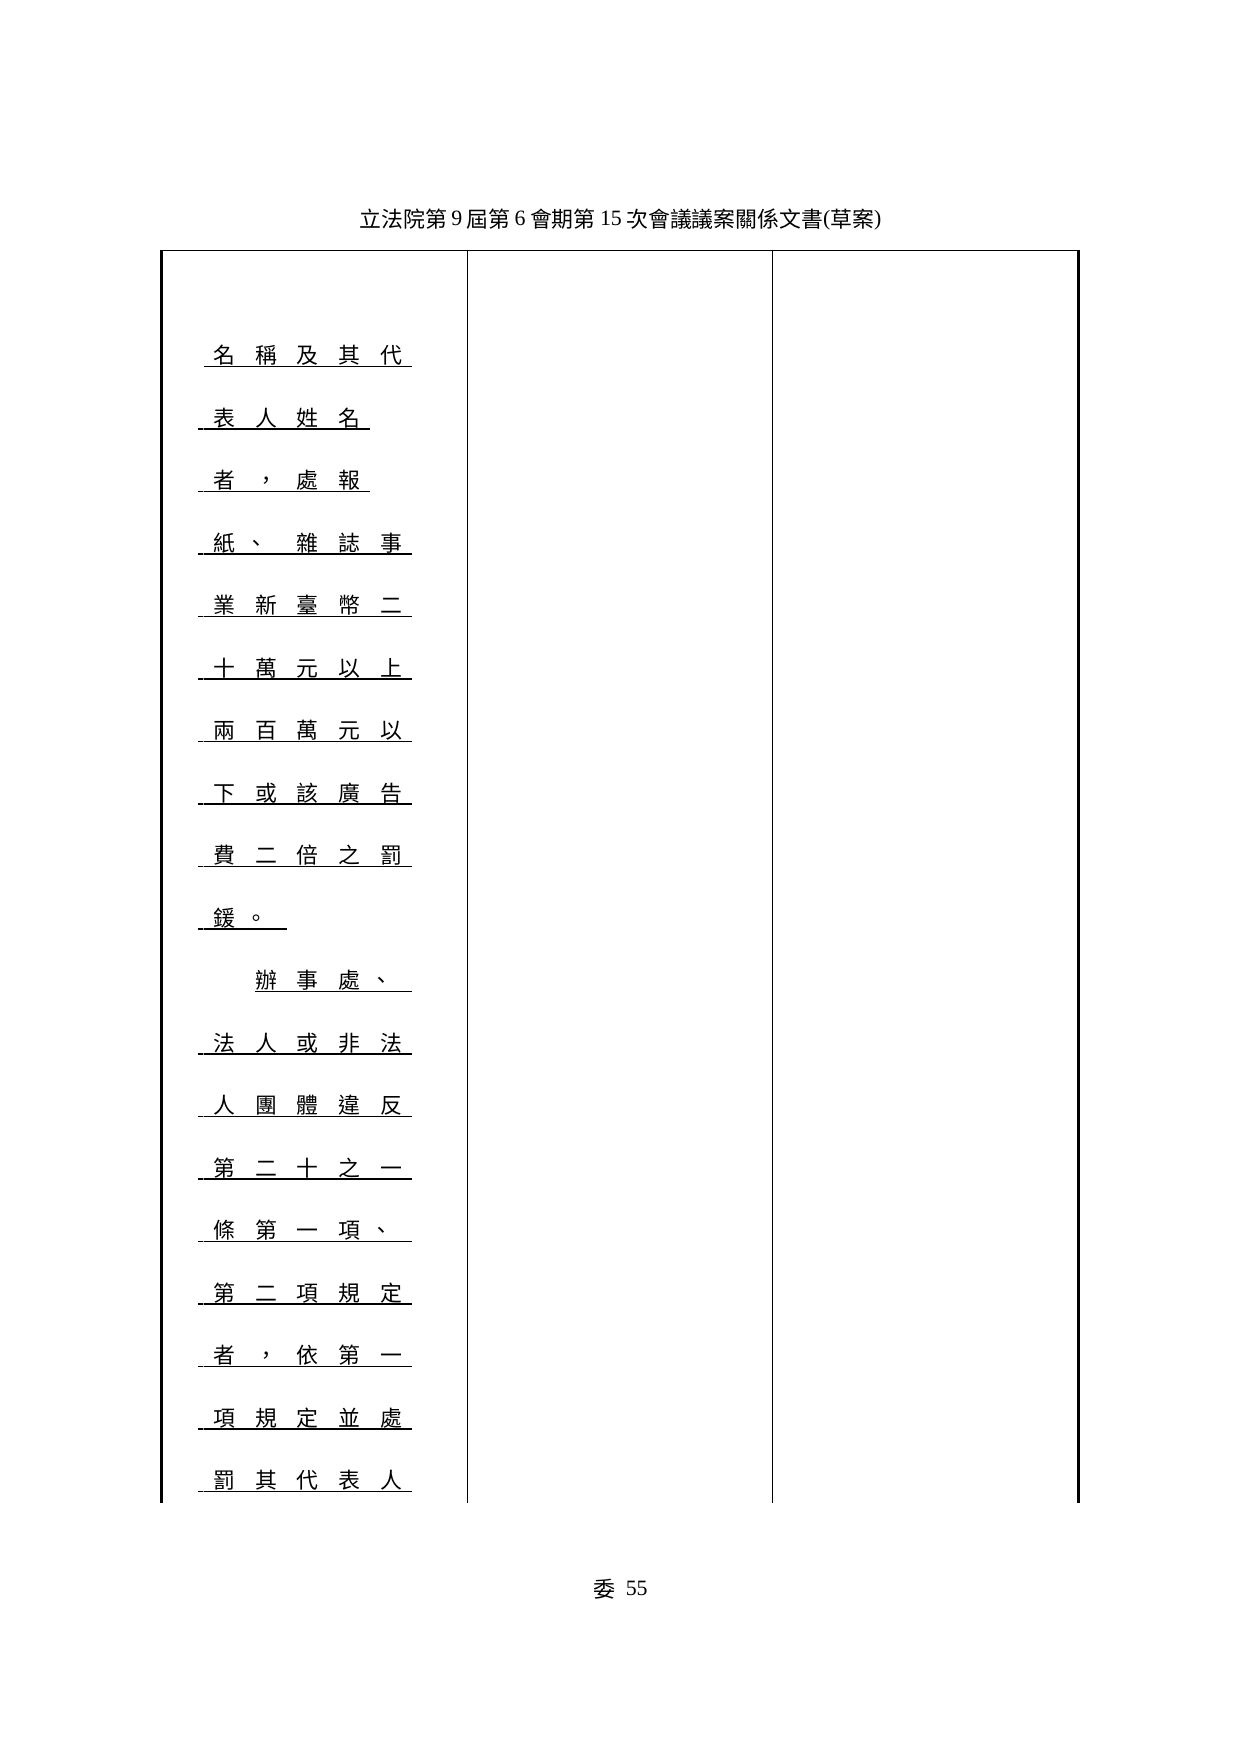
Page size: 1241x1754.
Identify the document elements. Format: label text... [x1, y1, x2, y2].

table_cell [773, 251, 1077, 1503]
table_cell 名稱及其代表人姓名者，處報紙、雜誌事業新臺幣二十萬元以上兩百萬元以下或該廣告費二倍之罰鍰。 辦事處、法人或非法人團體違反第二十之一條第一項、第二項規定者，依第一項規定並處罰其代表人 [163, 251, 467, 1503]
table_cell [468, 251, 772, 1503]
